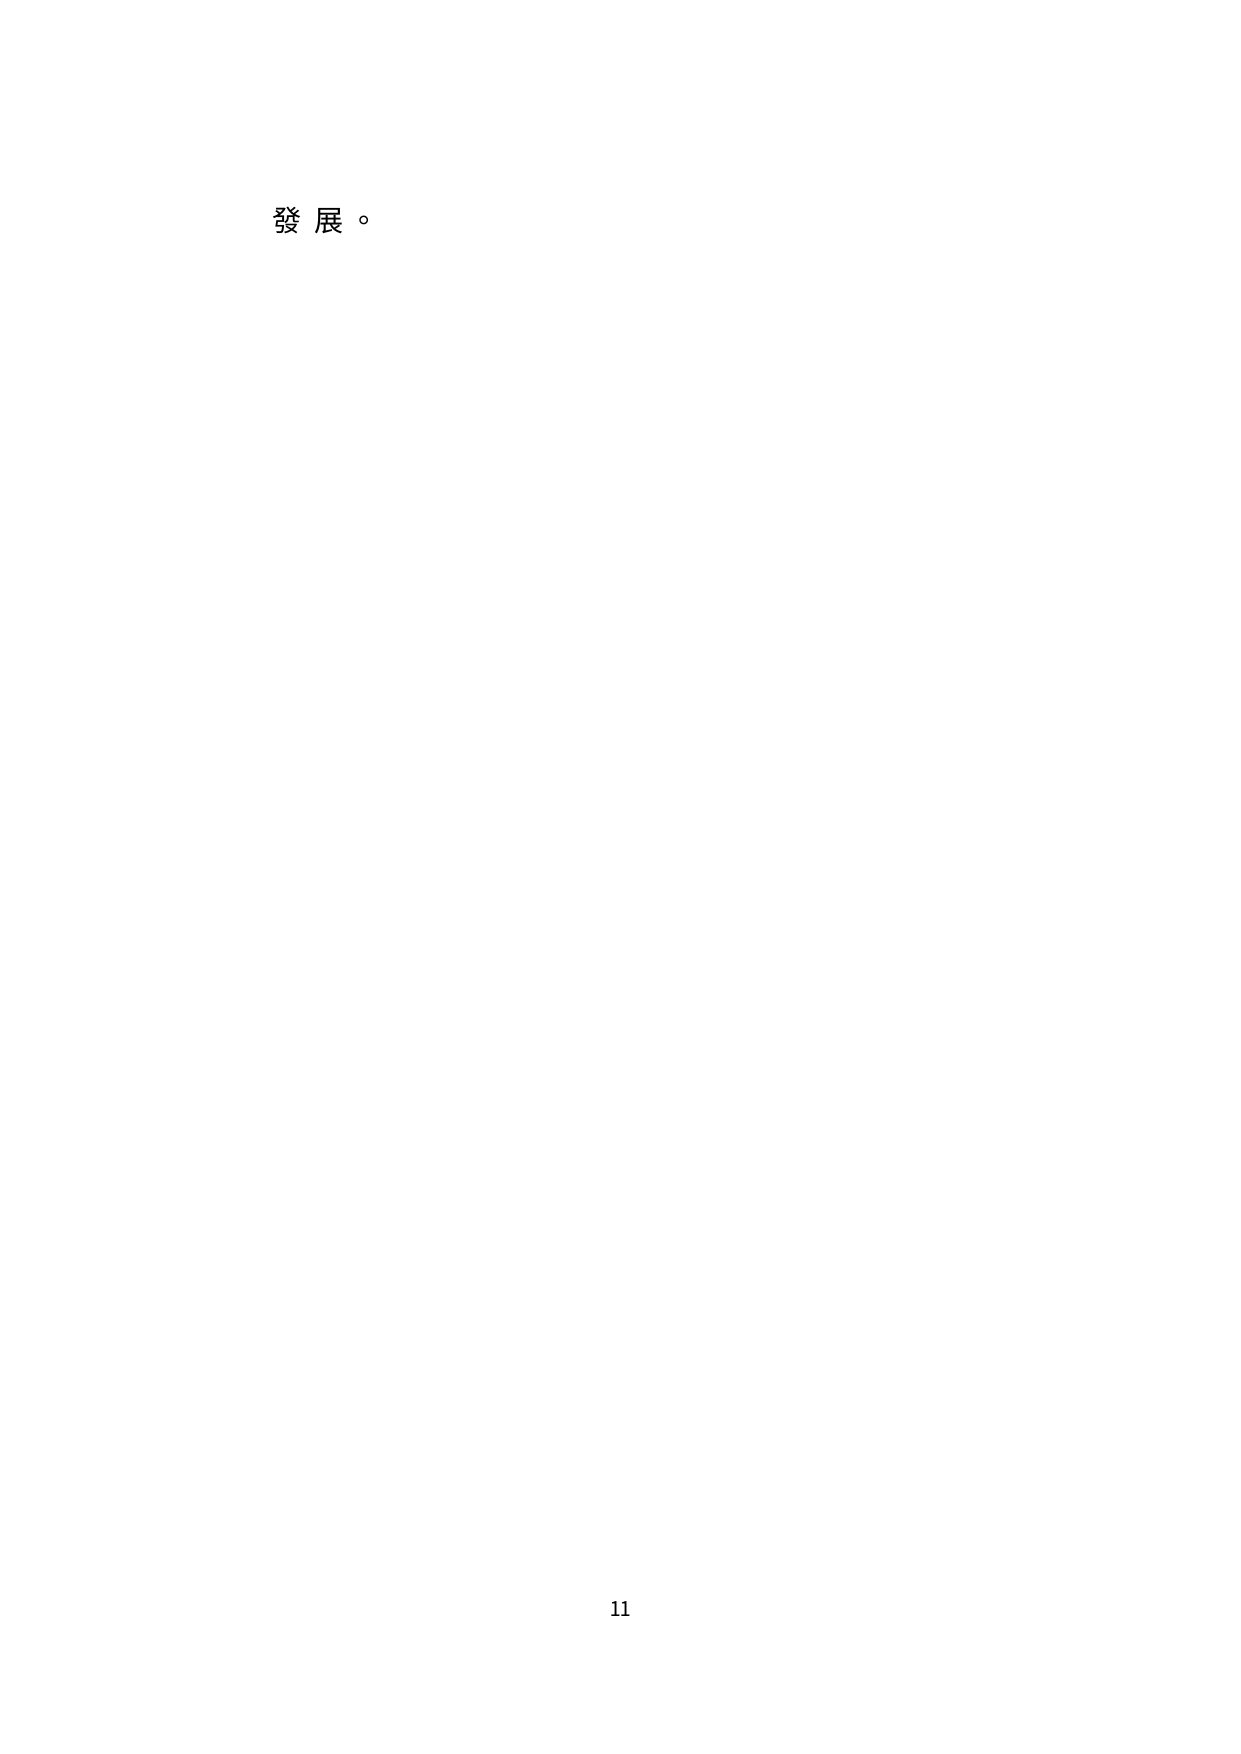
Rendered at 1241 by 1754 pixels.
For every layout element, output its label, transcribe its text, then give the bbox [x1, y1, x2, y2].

text 綜上，台水公司111年度預計虧損1億6,577萬9千元，已連續3年度虧損，鑑於台水公司給水收入多不敷支應所需成本，單位給水成本逐年升高，111年度預計每度售水即虧損0.47元，較107至109年度每度虧損0.28元，增加0.19元(增幅達67.86%)，營運成本之有效控管及現行水費級距之合理性，均待檢討並研謀改善，以維財務業務之健全發展。 [242, 177, 1058, 240]
